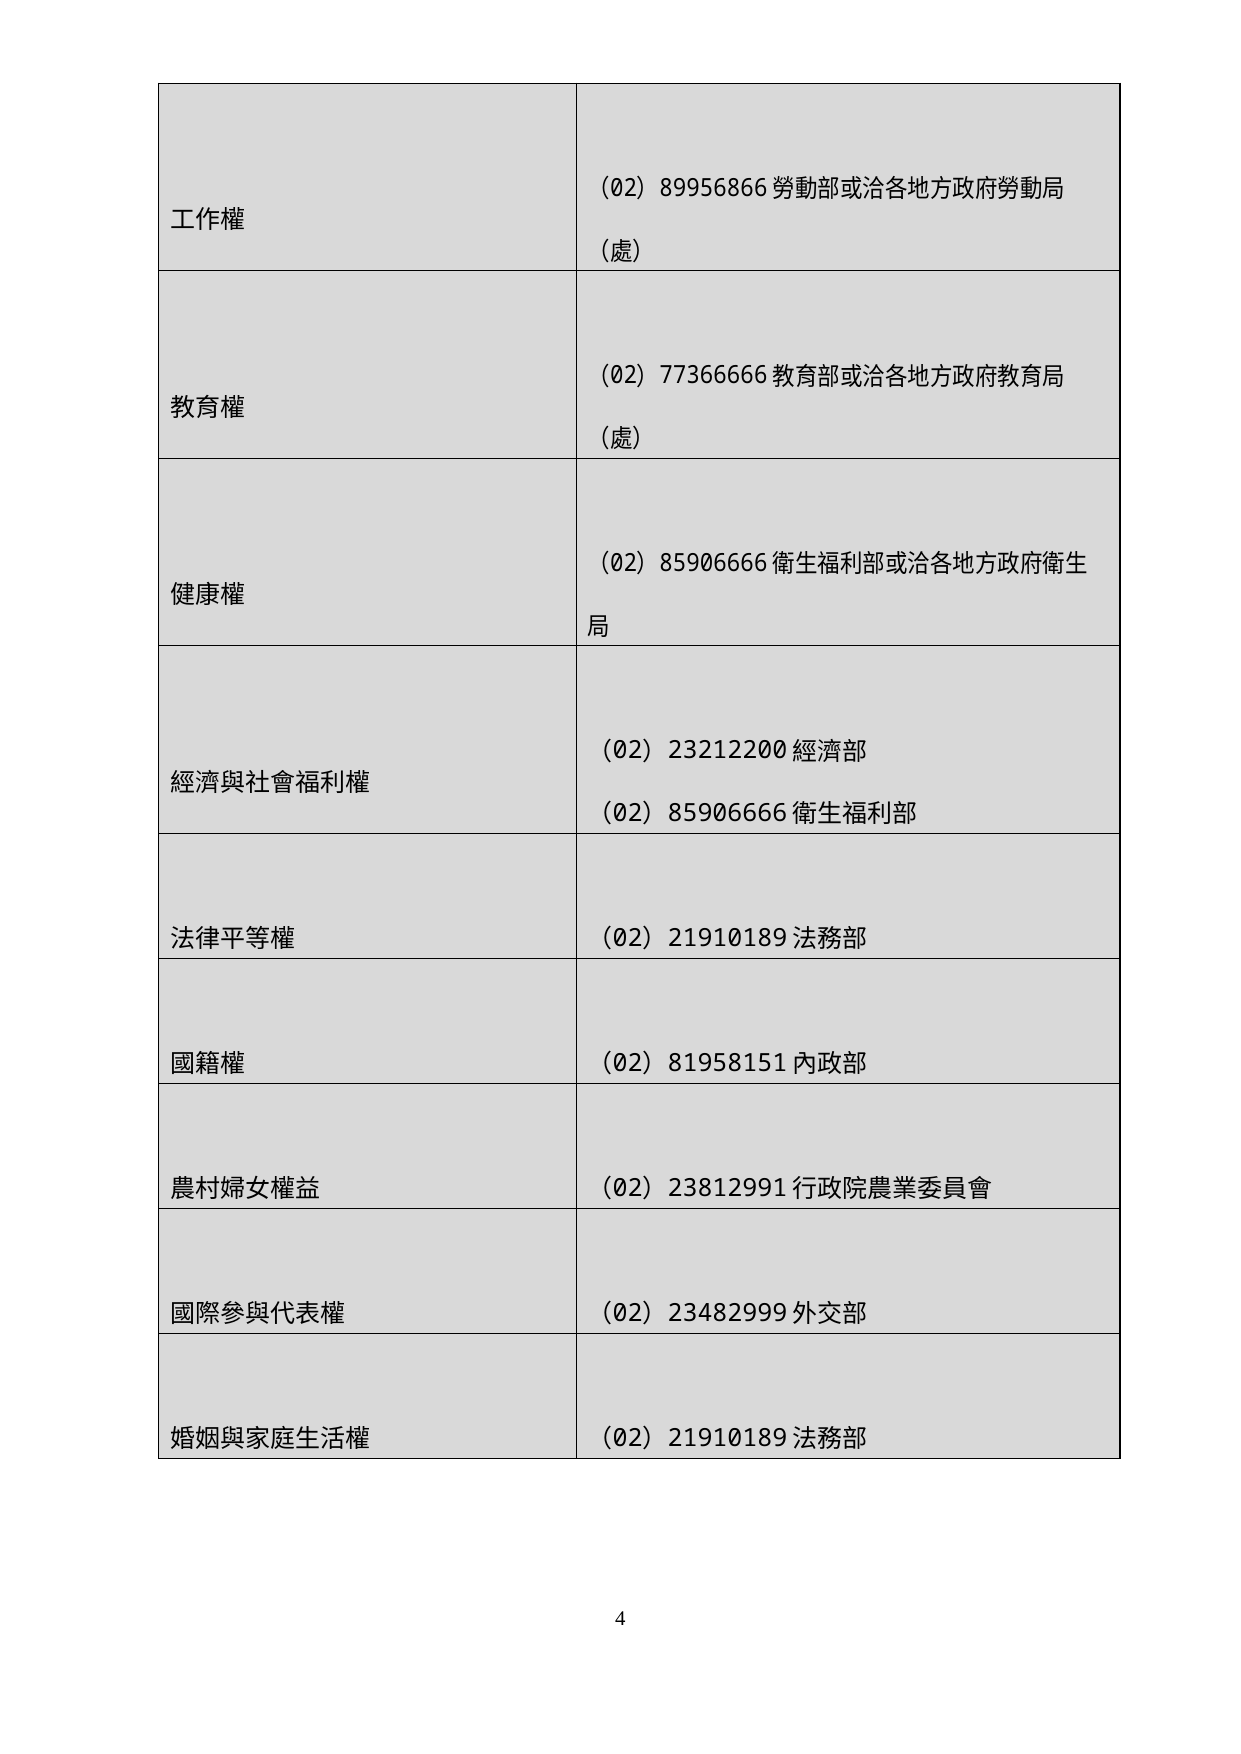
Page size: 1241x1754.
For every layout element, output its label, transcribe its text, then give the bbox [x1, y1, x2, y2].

table_cell 教育權 [159, 271, 576, 458]
table_cell （02）23212200經濟部 （02）85906666衛生福利部 [577, 646, 1119, 833]
table_cell （02）23482999外交部 [577, 1209, 1119, 1333]
table_cell 國際參與代表權 [159, 1209, 576, 1333]
table_cell 國籍權 [159, 959, 576, 1083]
table_cell 婚姻與家庭生活權 [159, 1334, 576, 1458]
table_cell （02）77366666教育部或洽各地方政府教育局（處） [577, 271, 1119, 458]
table_cell 工作權 [159, 84, 576, 270]
table_cell （02）21910189法務部 [577, 834, 1119, 958]
table_cell （02）23812991行政院農業委員會 [577, 1084, 1119, 1208]
table_cell （02）81958151內政部 [577, 959, 1119, 1083]
table_cell 健康權 [159, 459, 576, 645]
table_cell 經濟與社會福利權 [159, 646, 576, 833]
table_cell （02）21910189法務部 [577, 1334, 1119, 1458]
table_cell （02）85906666衛生福利部或洽各地方政府衛生局 [577, 459, 1119, 645]
table_cell （02）89956866勞動部或洽各地方政府勞動局（處） [577, 84, 1119, 270]
table_cell 法律平等權 [159, 834, 576, 958]
table_cell 農村婦女權益 [159, 1084, 576, 1208]
